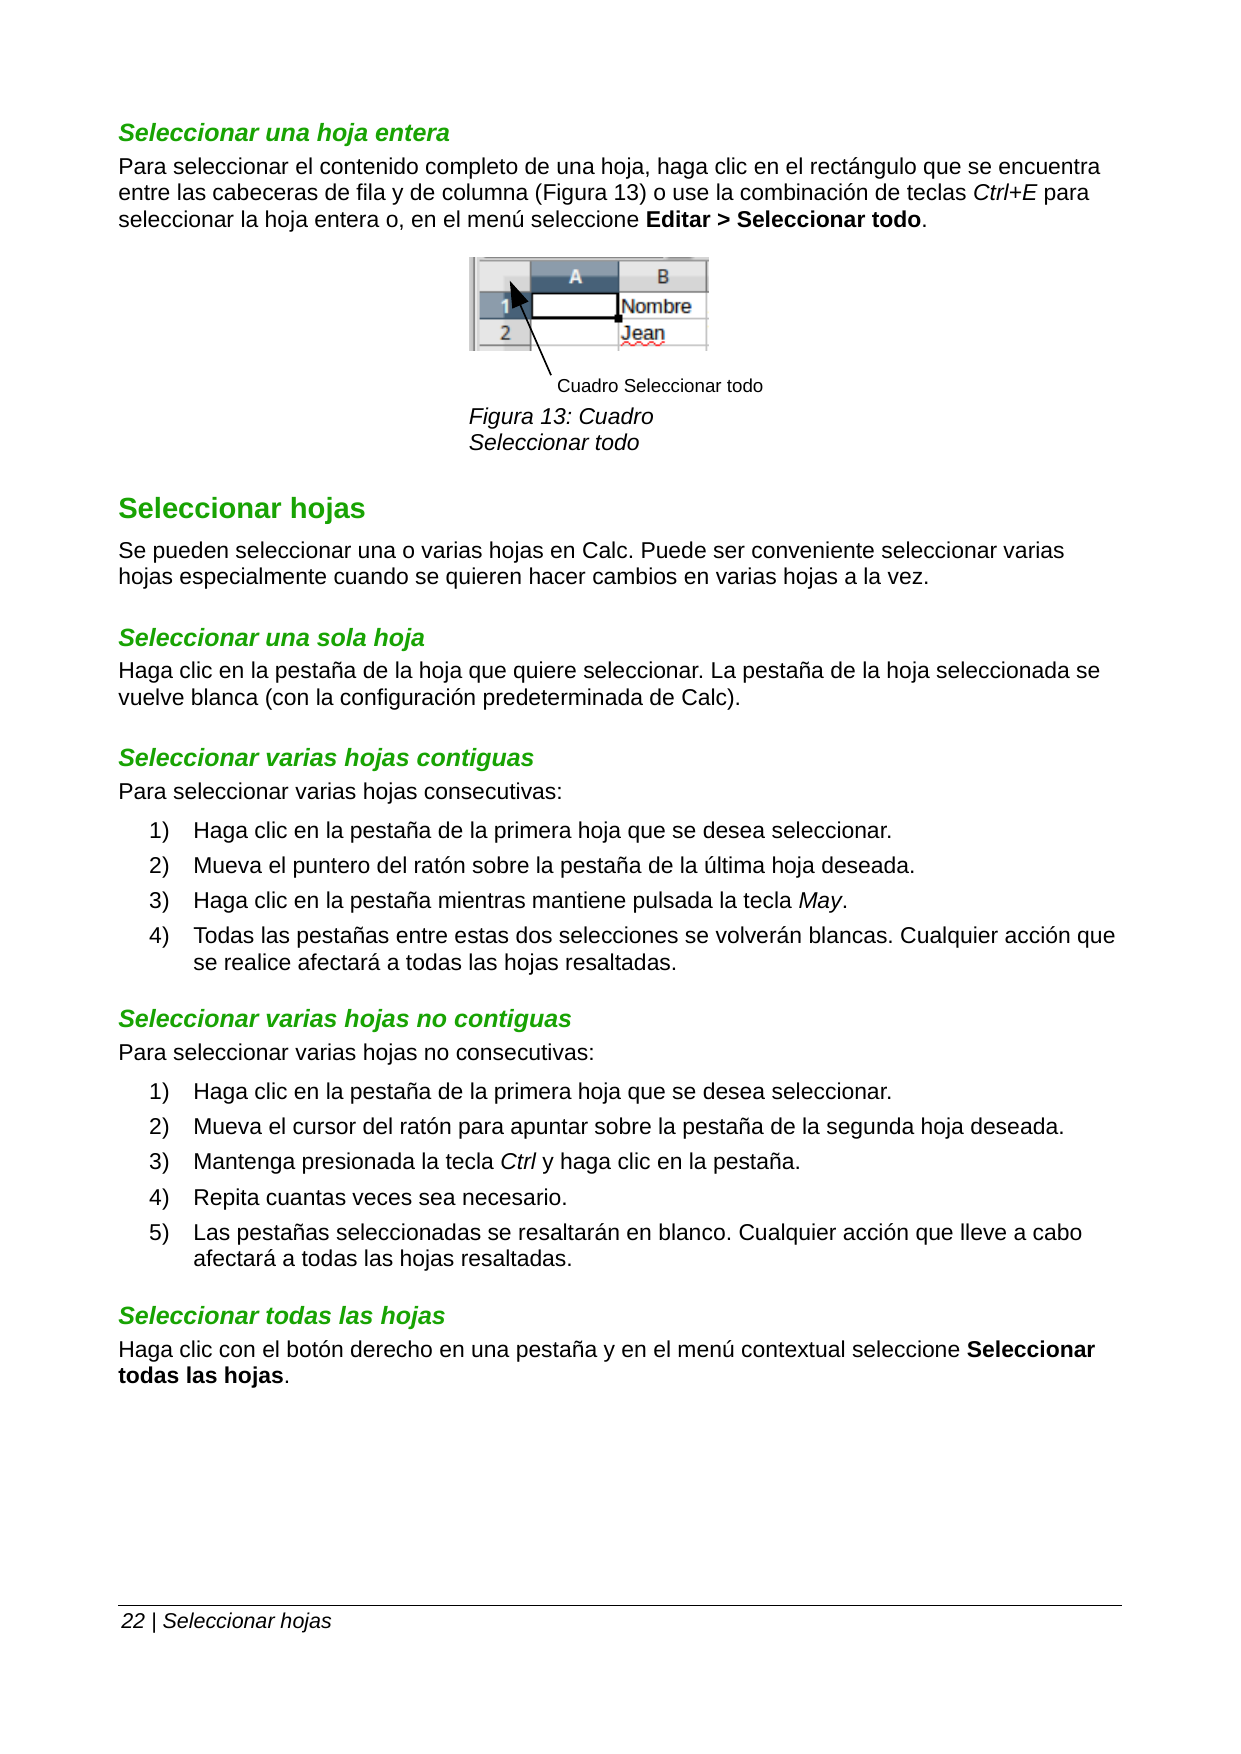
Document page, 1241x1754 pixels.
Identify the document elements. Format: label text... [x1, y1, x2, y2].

list Todas las pestañas entre estas dos selecciones se volverán blancas. Cualquier acción que se realice afectará a todas las hojas resaltadas. [169, 922, 1122, 975]
text Para seleccionar el contenido completo de una hoja, haga clic en el rectángulo que se encuentra entre las cabeceras de fila y de columna (Figura 13) o use la combinación de teclas Ctrl+E para seleccionar la hoja entera o, en el menú seleccione Editar > Seleccionar todo. [118, 153, 1122, 232]
subtitle Seleccionar todas las hojas [118, 1301, 1122, 1330]
list Mantenga presionada la tecla Ctrl y haga clic en la pestaña. [169, 1148, 1122, 1175]
list Para seleccionar varias hojas no consecutivas: [118, 1039, 1122, 1065]
subtitle Seleccionar una sola hoja [118, 622, 1122, 651]
list Mueva el cursor del ratón para apuntar sobre la pestaña de la segunda hoja deseada. [169, 1113, 1122, 1139]
text Figura 13: Cuadro Seleccionar todo [469, 256, 772, 456]
subtitle Seleccionar varias hojas no contiguas [118, 1004, 1122, 1033]
text Se pueden seleccionar una o varias hojas en Calc. Puede ser conveniente seleccionar varias hojas especialmente cuando se quieren hacer cambios en varias hojas a la vez. [118, 537, 1122, 589]
list Haga clic en la pestaña mientras mantiene pulsada la tecla May. [169, 887, 1122, 913]
list Haga clic en la pestaña de la primera hoja que se desea seleccionar. [169, 817, 1122, 843]
list Mueva el puntero del ratón sobre la pestaña de la última hoja deseada. [169, 852, 1122, 878]
text Haga clic con el botón derecho en una pestaña y en el menú contextual seleccione Seleccionar todas las hojas. [118, 1336, 1122, 1388]
list Haga clic en la pestaña de la primera hoja que se desea seleccionar. [169, 1078, 1122, 1104]
text Haga clic en la pestaña de la hoja que quiere seleccionar. La pestaña de la hoja seleccionada se vuelve blanca (con la configuración predeterminada de Calc). [118, 657, 1122, 710]
list Repita cuantas veces sea necesario. [169, 1183, 1122, 1210]
subtitle Seleccionar hojas [118, 491, 1122, 525]
list Las pestañas seleccionadas se resaltarán en blanco. Cualquier acción que lleve a cabo afectará a todas las hojas resaltadas. [169, 1219, 1122, 1271]
list Para seleccionar varias hojas consecutivas: [118, 778, 1122, 804]
subtitle Seleccionar una hoja entera [118, 118, 1122, 147]
subtitle Seleccionar varias hojas contiguas [118, 743, 1122, 772]
